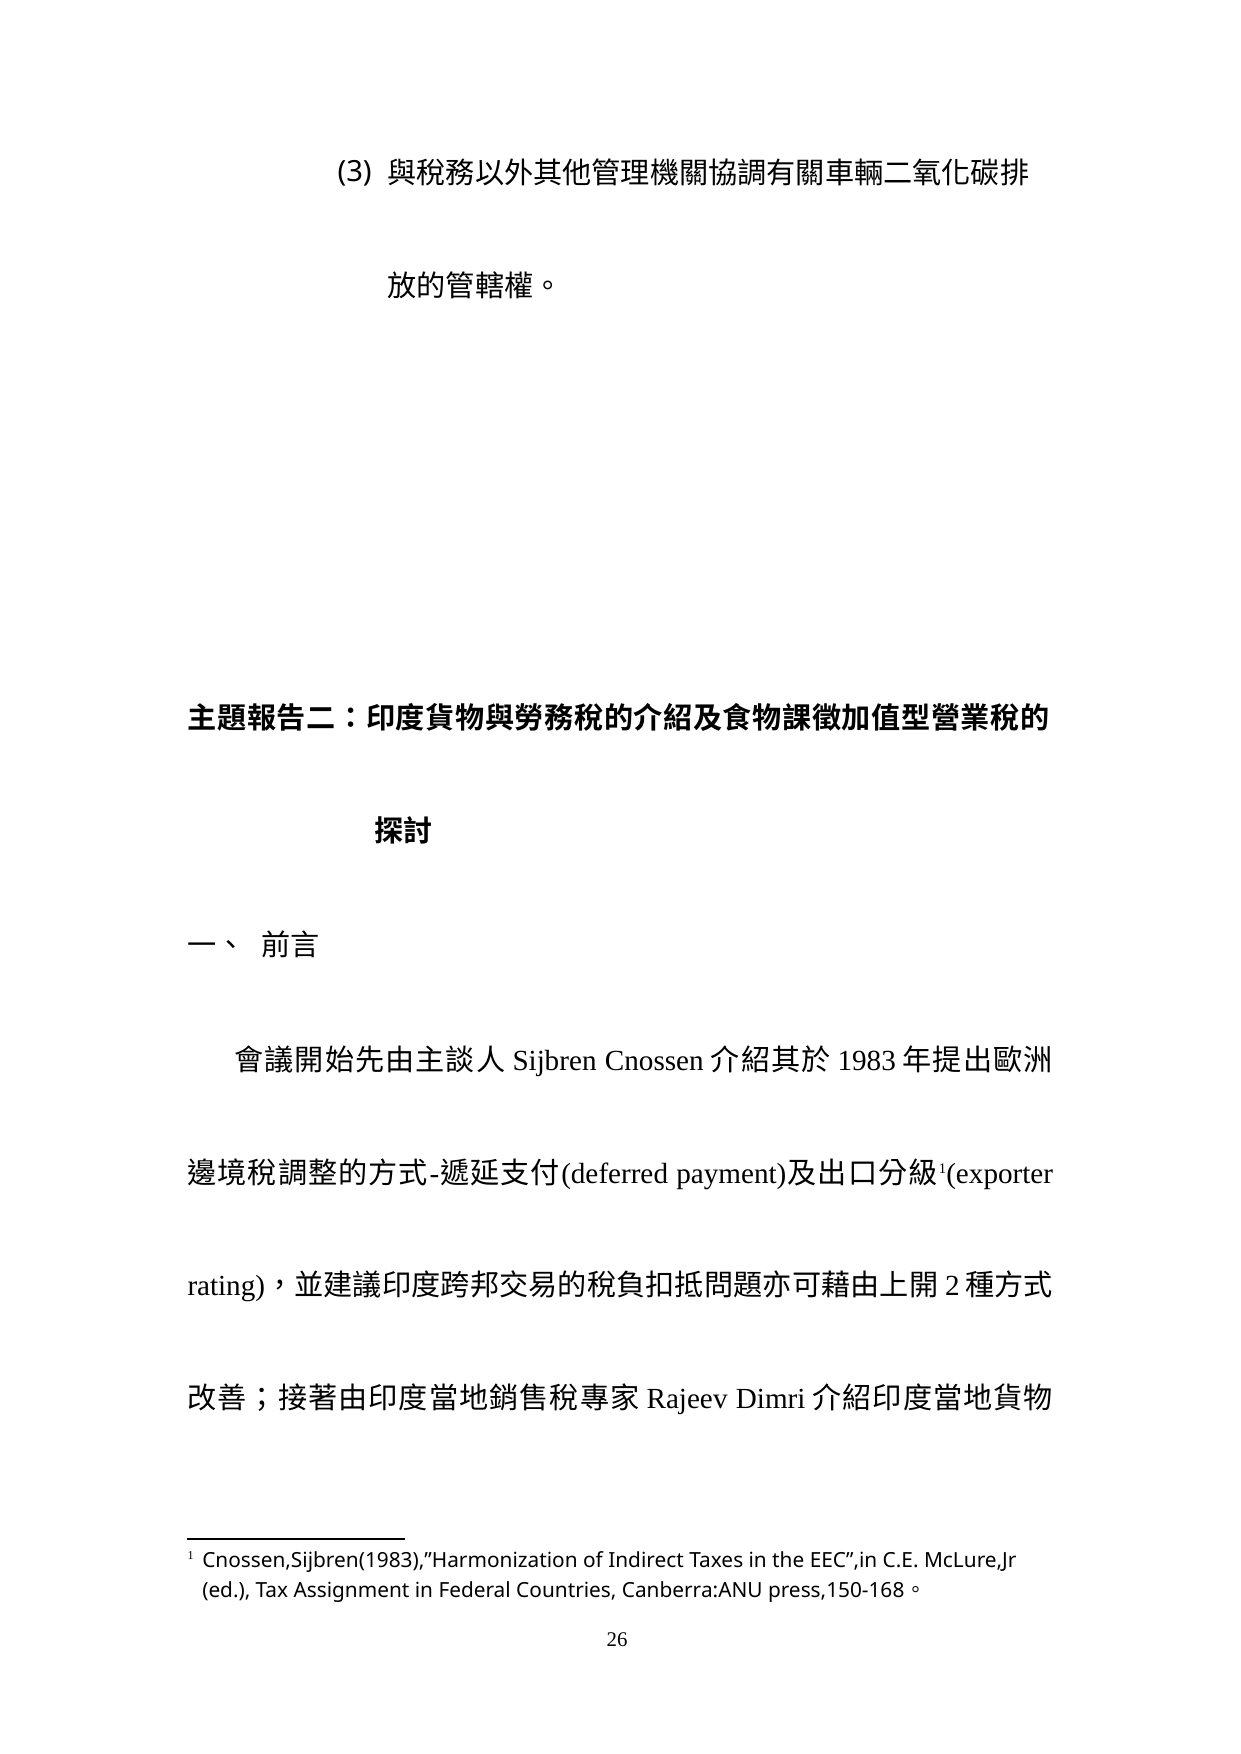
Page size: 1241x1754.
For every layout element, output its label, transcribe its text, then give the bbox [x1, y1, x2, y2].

text Cnossen,Sijbren(1983),”Harmonization of Indirect Taxes in the EEC”,in C.E. McLure,Jr (ed.), Tax Assignment in Federal Countries, Canberra:ANU press,150-168。 [187, 1545, 1053, 1604]
text 會議開始先由主談人Sijbren Cnossen介紹其於1983年提出歐洲邊境稅調整的方式-遞延支付(deferred payment)及出口分級(exporter rating)，並建議印度跨邦交易的稅負扣抵問題亦可藉由上開2種方式改善；接著由印度當地銷售稅專家Rajeev Dimri介紹印度當地貨物 [187, 1021, 1053, 1433]
list 前言 [187, 906, 1053, 981]
subtitle 主題報告二：印度貨物與勞務稅的介紹及食物課徵加值型營業稅的探討 [187, 678, 1053, 866]
list 與稅務以外其他管理機關協調有關車輛二氧化碳排放的管轄權。 [337, 150, 1053, 337]
